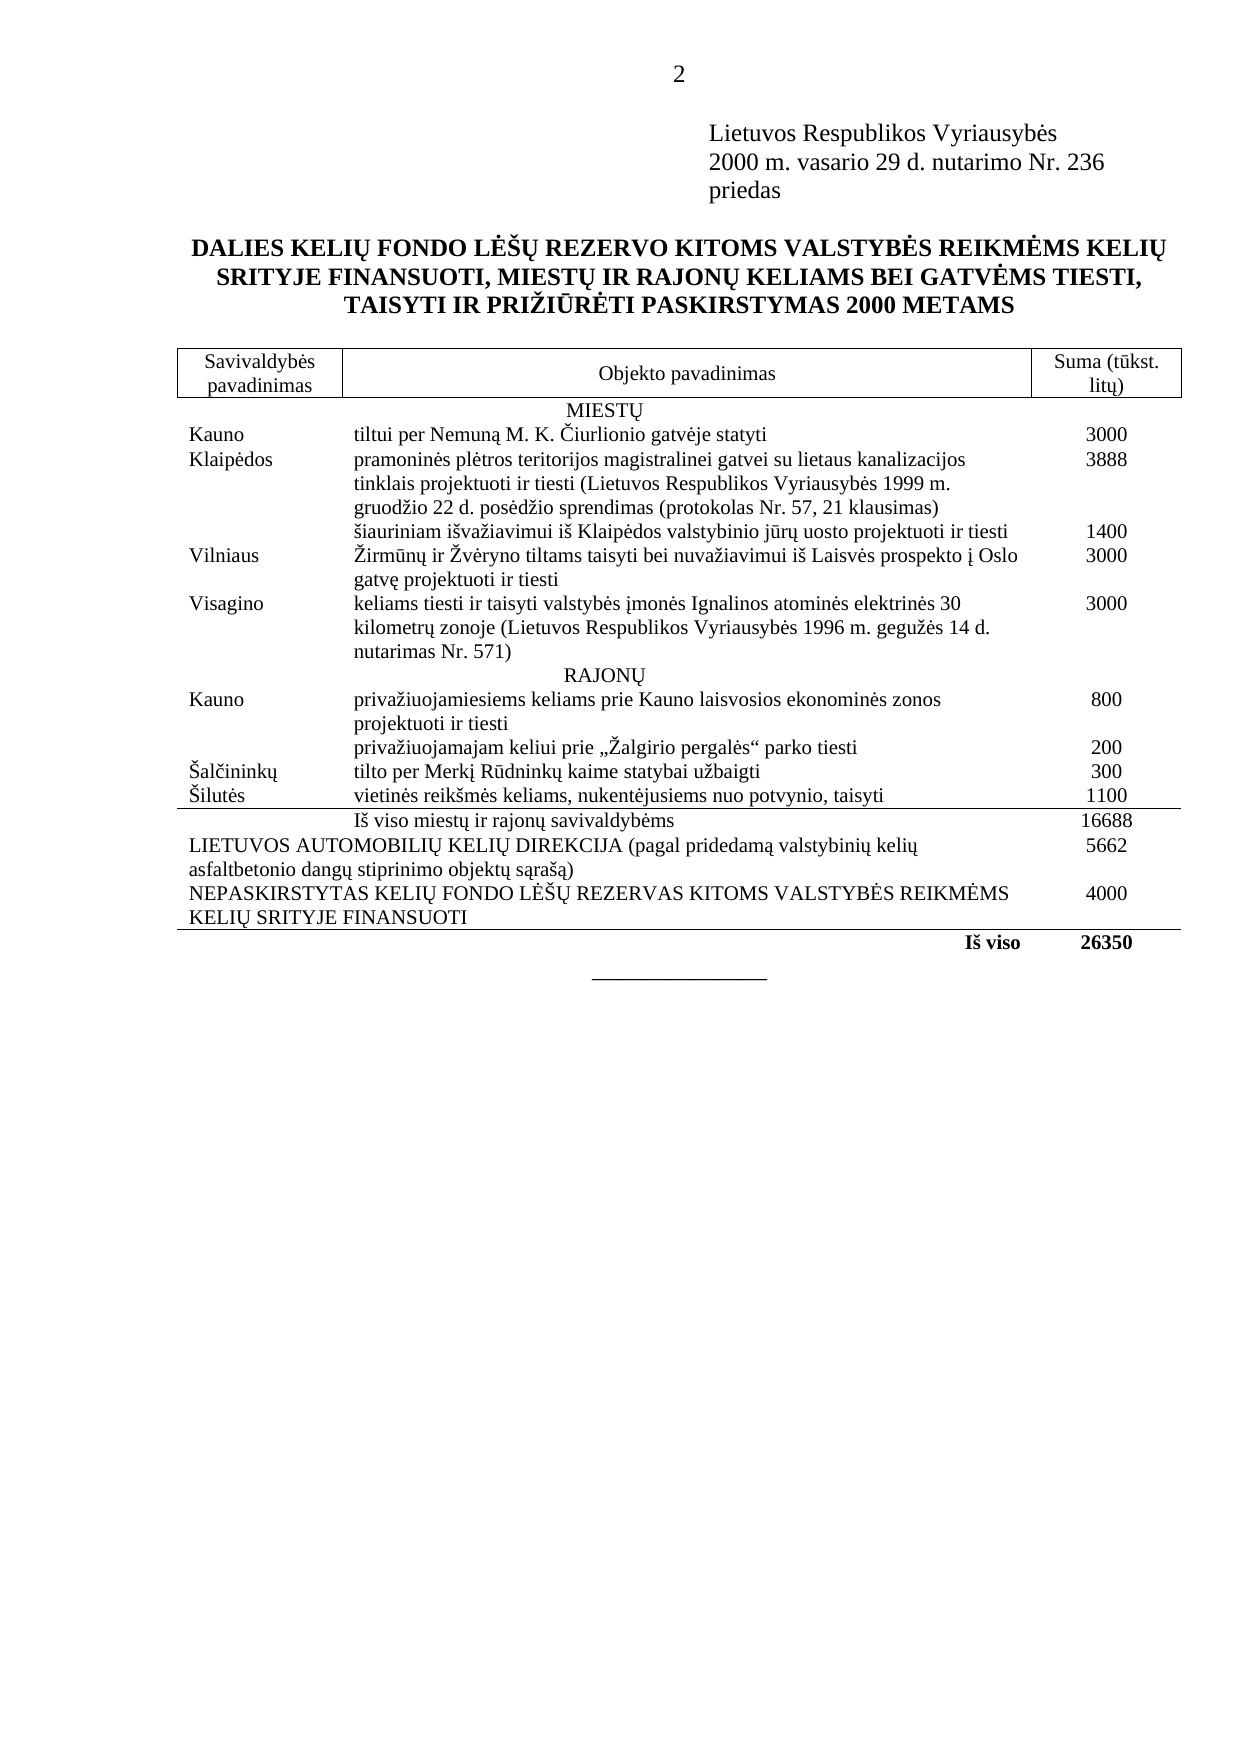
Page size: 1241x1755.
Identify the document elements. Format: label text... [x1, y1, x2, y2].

table_cell Šalčininkų [177, 759, 342, 783]
table_cell 1100 [1032, 783, 1181, 807]
table_cell Šilutės [177, 783, 342, 807]
text 2000 m. vasario 29 d. nutarimo Nr. 236 [177, 147, 1181, 176]
table_cell šiauriniam išvažiavimui iš Klaipėdos valstybinio jūrų uosto projektuoti ir tiesti [342, 519, 1032, 543]
table_header Suma (tūkst. litų) [1032, 349, 1181, 397]
table_cell privažiuojamajam keliui prie „Žalgirio pergalės“ parko tiesti [342, 735, 1032, 759]
table_cell vietinės reikšmės keliams, nukentėjusiems nuo potvynio, taisyti [342, 783, 1032, 807]
table_cell privažiuojamiesiems keliams prie Kauno laisvosios ekonominės zonos projektuoti ir tiesti [342, 687, 1032, 735]
table_cell NEPASKIRSTYTAS KELIŲ FONDO LĖŠŲ REZERVAS KITOMS VALSTYBĖS REIKMĖMS KELIŲ SRITYJE FINANSUOTI [177, 881, 1032, 929]
table_cell [177, 735, 342, 759]
table_cell 16688 [1032, 809, 1181, 832]
table_cell Kauno [177, 687, 342, 735]
text DALIES KELIŲ FONDO LĖŠŲ REZERVO KITOMS VALSTYBĖS REIKMĖMS KELIŲ SRITYJE FINANSUOTI, MIESTŲ IR RAJONŲ KELIAMS BEI GATVĖMS TIESTI, TAISYTI IR PRIŽIŪRĖTI PASKIRSTYMAS 2000 METAMS [177, 233, 1181, 319]
table_cell keliams tiesti ir taisyti valstybės įmonės Ignalinos atominės elektrinės 30 kilometrų zonoje (Lietuvos Respublikos Vyriausybės 1996 m. gegužės 14 d. nutarimas Nr. 571) [342, 591, 1032, 663]
table_cell Vilniaus [177, 543, 342, 591]
table_cell 3000 [1032, 543, 1181, 591]
table_cell MIESTŲ [177, 398, 1032, 422]
table_cell 300 [1032, 759, 1181, 783]
text priedas [177, 176, 1181, 204]
table_cell tiltui per Nemuną M. K. Čiurlionio gatvėje statyti [342, 423, 1032, 446]
table_cell Žirmūnų ir Žvėryno tiltams taisyti bei nuvažiavimui iš Laisvės prospekto į Oslo gatvę projektuoti ir tiesti [342, 543, 1032, 591]
table_header Savivaldybės pavadinimas [178, 349, 342, 397]
table_cell Kauno [177, 423, 342, 446]
text Lietuvos Respublikos Vyriausybės [177, 118, 1181, 147]
table_cell 3000 [1032, 591, 1181, 663]
table_cell pramoninės plėtros teritorijos magistralinei gatvei su lietaus kanalizacijos tinklais projektuoti ir tiesti (Lietuvos Respublikos Vyriausybės 1999 m. gruodžio 22 d. posėdžio sprendimas (protokolas Nr. 57, 21 klausimas) [342, 446, 1032, 519]
table_cell 26350 [1032, 930, 1181, 954]
table_cell 3888 [1032, 446, 1181, 519]
table_cell RAJONŲ [177, 663, 1032, 687]
table_cell Iš viso [342, 930, 1032, 954]
table_cell 200 [1032, 735, 1181, 759]
text ______________ [177, 954, 1181, 983]
table_cell [177, 930, 342, 954]
table_cell [177, 519, 342, 543]
table_cell 800 [1032, 687, 1181, 735]
table_cell [1032, 663, 1181, 687]
table_cell 4000 [1032, 881, 1181, 929]
table_cell [1032, 398, 1181, 422]
table_cell Klaipėdos [177, 446, 342, 519]
table_cell Iš viso miestų ir rajonų savivaldybėms [342, 809, 1032, 832]
table_header Objekto pavadinimas [343, 349, 1031, 397]
table_cell tilto per Merkį Rūdninkų kaime statybai užbaigti [342, 759, 1032, 783]
table_cell 1400 [1032, 519, 1181, 543]
table_cell 5662 [1032, 833, 1181, 881]
table_cell LIETUVOS AUTOMOBILIŲ KELIŲ DIREKCIJA (pagal pridedamą valstybinių kelių asfaltbetonio dangų stiprinimo objektų sąrašą) [177, 833, 1032, 881]
table_cell [177, 809, 342, 832]
table_cell 3000 [1032, 423, 1181, 446]
table_cell Visagino [177, 591, 342, 663]
